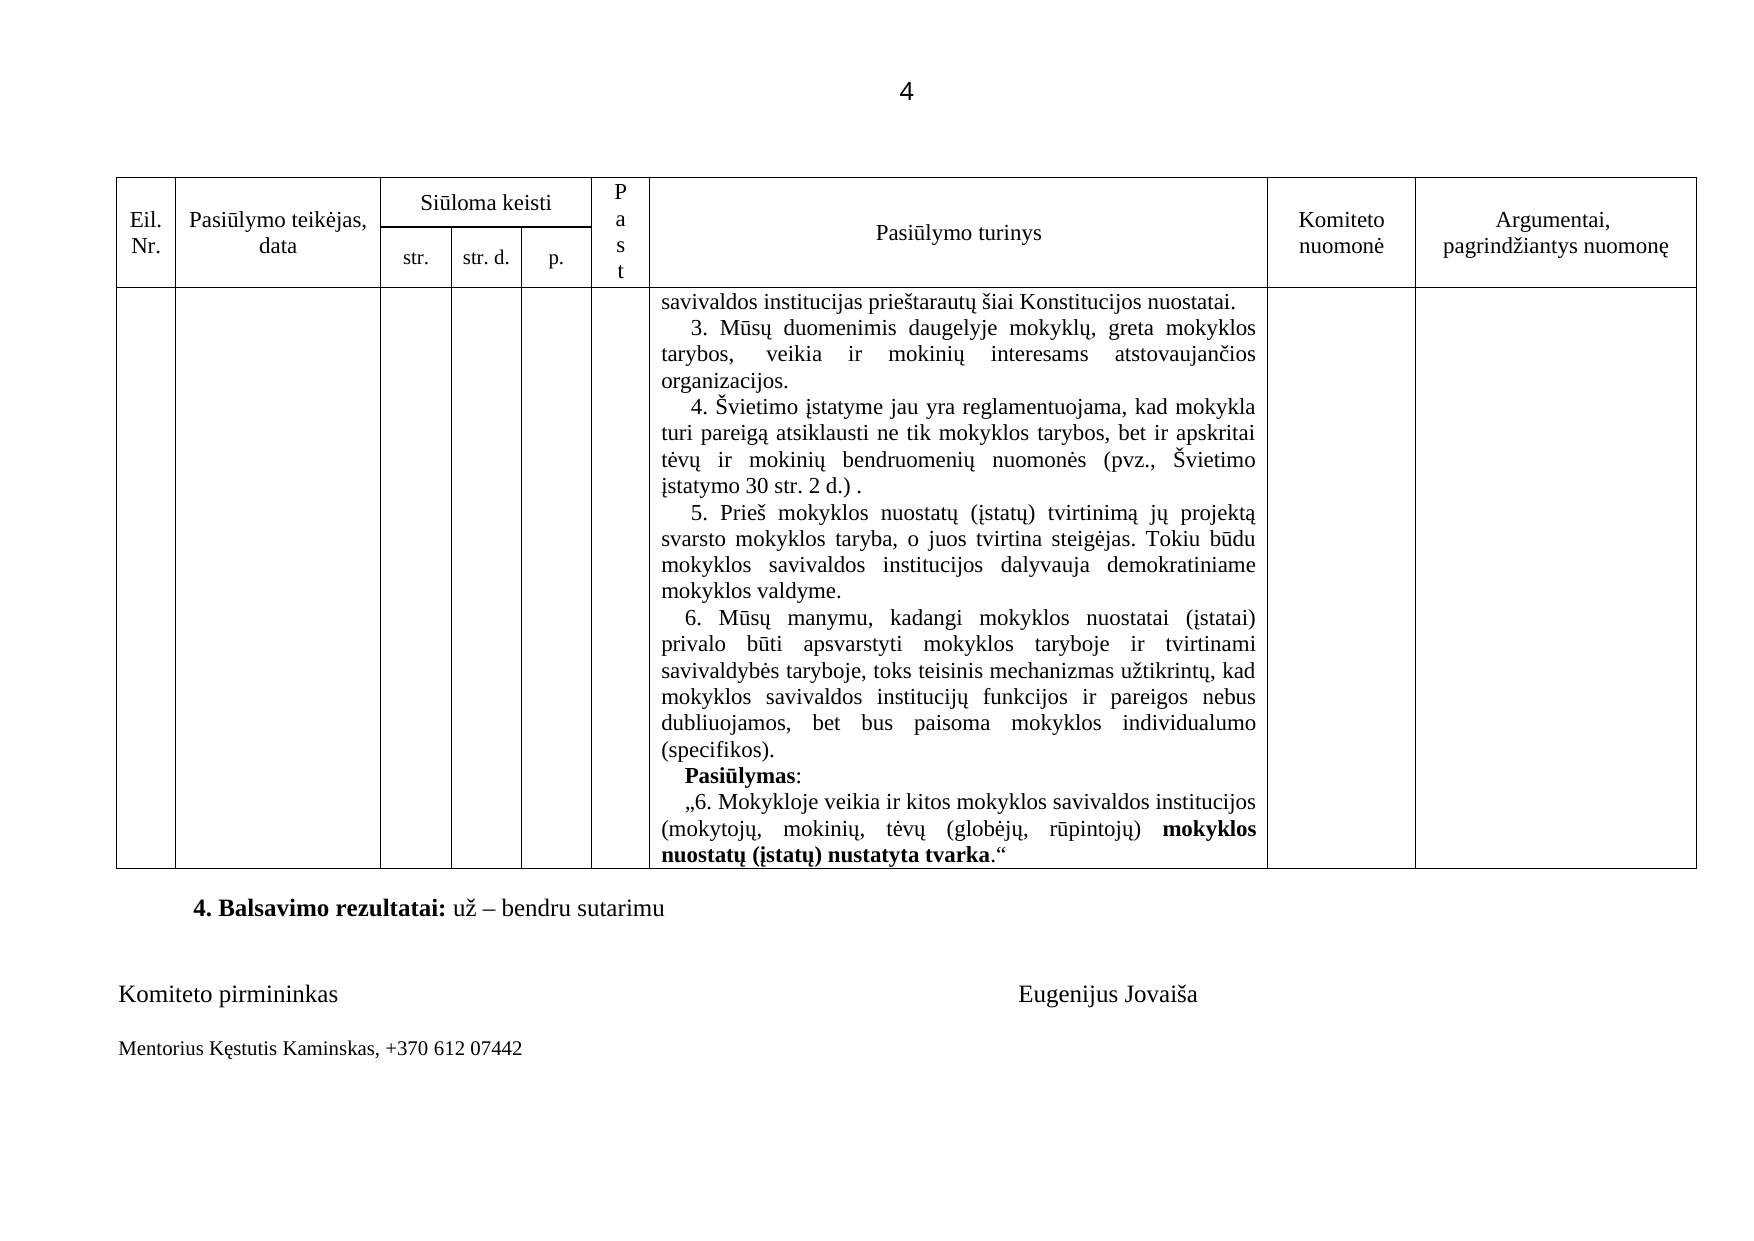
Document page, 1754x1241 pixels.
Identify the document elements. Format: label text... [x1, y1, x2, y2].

table_header Pasiūlymo teikėjas, data [176, 178, 380, 287]
table_cell [381, 288, 451, 867]
table_cell str. d. [452, 228, 521, 287]
table_cell savivaldos institucijas prieštarautų šiai Konstitucijos nuostatai. 3. Mūsų duomenimis daugelyje mokyklų, greta mokyklos tarybos, veikia ir mokinių interesams atstovaujančios organizacijos. 4. Švietimo įstatyme jau yra reglamentuojama, kad mokykla turi pareigą atsiklausti ne tik mokyklos tarybos, bet ir apskritai tėvų ir mokinių bendruomenių nuomonės (pvz., Švietimo įstatymo 30 str. 2 d.) . 5. Prieš mokyklos nuostatų (įstatų) tvirtinimą jų projektą svarsto mokyklos taryba, o juos tvirtina steigėjas. Tokiu būdu mokyklos savivaldos institucijos dalyvauja demokratiniame mokyklos valdyme. 6. Mūsų manymu, kadangi mokyklos nuostatai (įstatai) privalo būti apsvarstyti mokyklos taryboje ir tvirtinami savivaldybės taryboje, toks teisinis mechanizmas užtikrintų, kad mokyklos savivaldos institucijų funkcijos ir pareigos nebus dubliuojamos, bet bus paisoma mokyklos individualumo (specifikos). Pasiūlymas: „6. Mokykloje veikia ir kitos mokyklos savivaldos institucijos (mokytojų, mokinių, tėvų (globėjų, rūpintojų) mokyklos nuostatų (įstatų) nustatyta tvarka.“ [650, 288, 1267, 867]
table_header Argumentai, pagrindžiantys nuomonę [1416, 178, 1696, 287]
text 4. Balsavimo rezultatai: už – bendru sutarimu [118, 893, 1695, 921]
table_cell [522, 288, 591, 867]
table_header Pastabos [592, 178, 649, 287]
table_cell [592, 288, 649, 867]
table_header Siūloma keisti [381, 178, 591, 226]
table_cell p. [522, 228, 591, 287]
table_header Eil. Nr. [117, 178, 175, 287]
table_header Pasiūlymo turinys [650, 178, 1267, 287]
table_cell [452, 288, 521, 867]
table_cell [1416, 288, 1696, 867]
table_cell [1268, 288, 1415, 867]
text Mentorius Kęstutis Kaminskas, +370 612 07442 [118, 1036, 1695, 1060]
table_header Komiteto nuomonė [1268, 178, 1415, 287]
table_cell [117, 288, 175, 867]
table_cell [176, 288, 380, 867]
table_cell str. [381, 228, 451, 287]
text Komiteto pirmininkas Eugenijus Jovaiša [118, 979, 1695, 1008]
